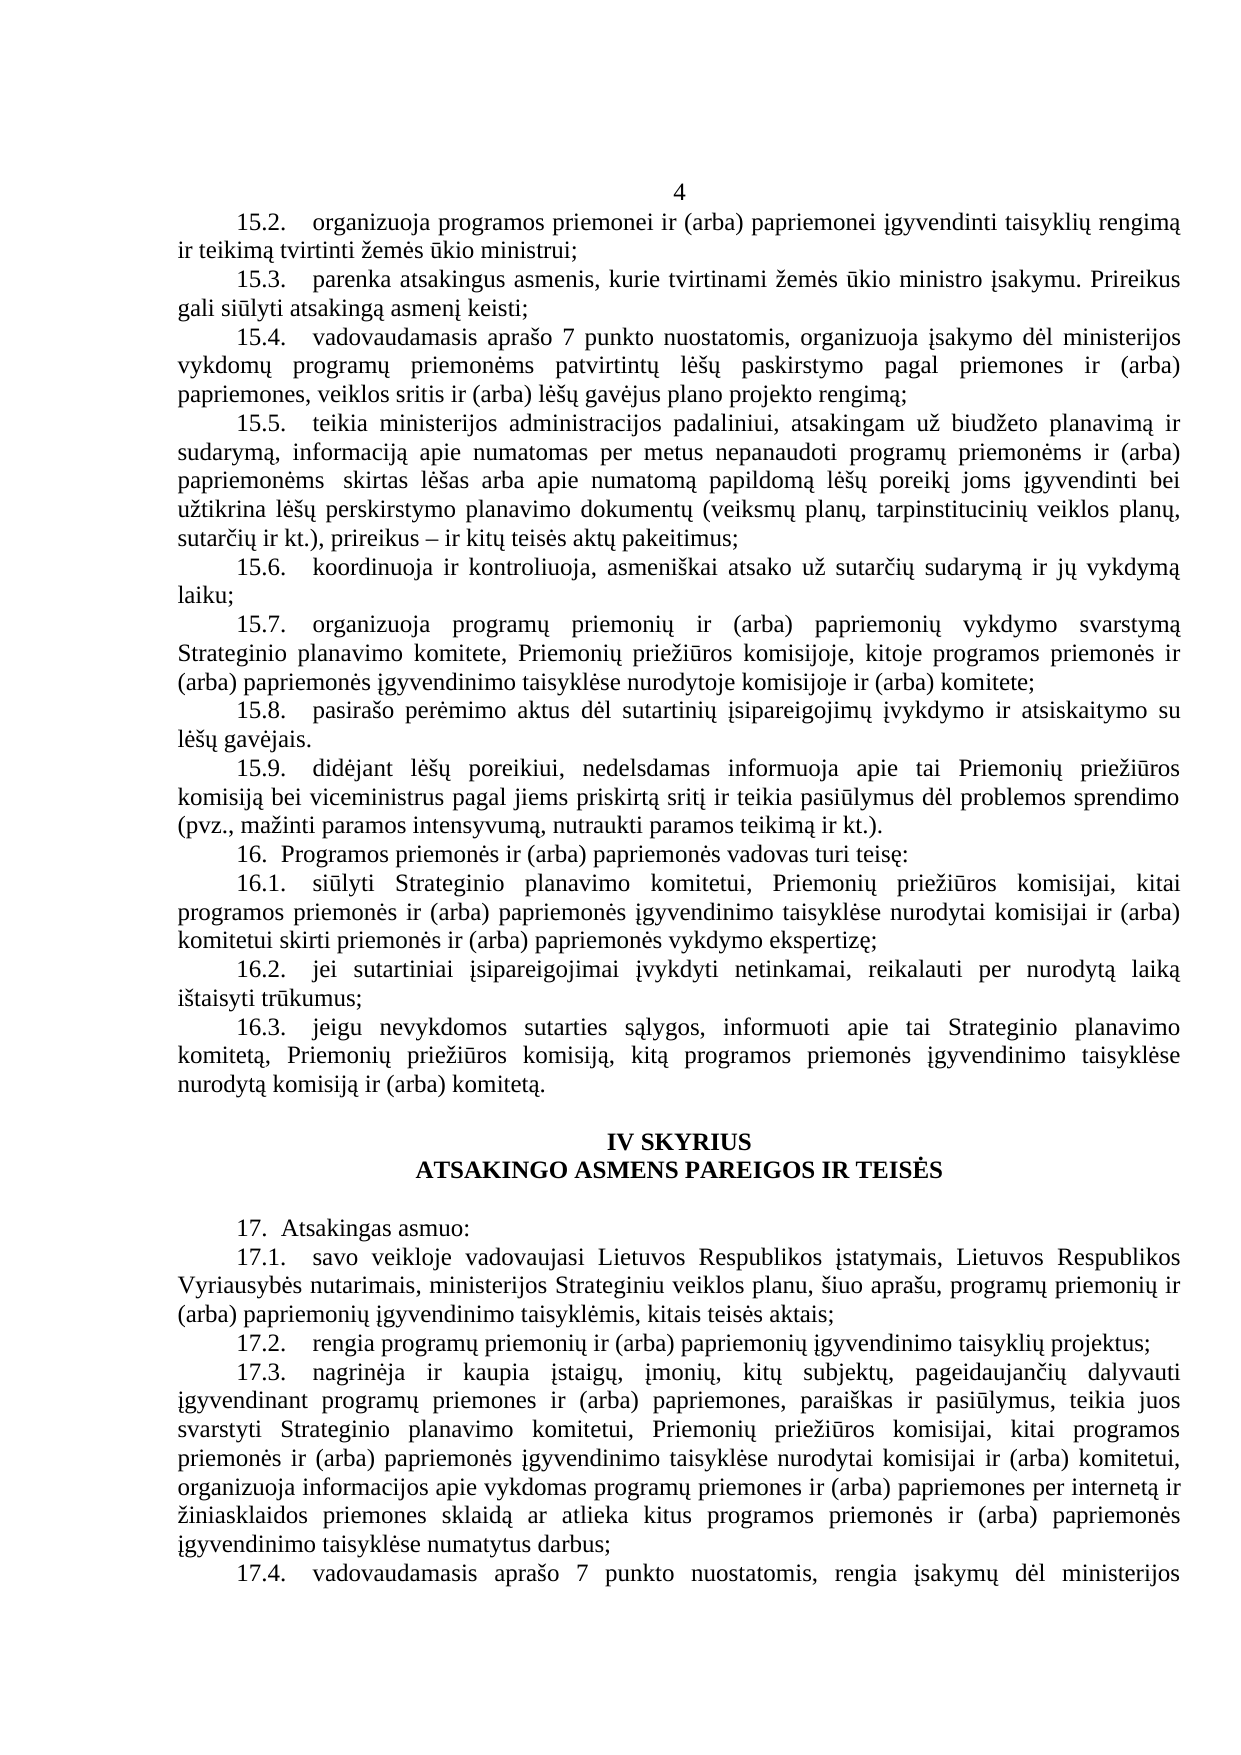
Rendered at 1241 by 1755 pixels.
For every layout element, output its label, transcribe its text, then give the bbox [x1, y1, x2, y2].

text 15.4. vadovaudamasis aprašo 7 punkto nuostatomis, organizuoja įsakymo dėl ministerijos vykdomų programų priemonėms patvirtintų lėšų paskirstymo pagal priemones ir (arba) papriemones, veiklos sritis ir (arba) lėšų gavėjus plano projekto rengimą; [177, 322, 1181, 408]
text 15.8. pasirašo perėmimo aktus dėl sutartinių įsipareigojimų įvykdymo ir atsiskaitymo su lėšų gavėjais. [177, 695, 1181, 753]
text 15.3. parenka atsakingus asmenis, kurie tvirtinami žemės ūkio ministro įsakymu. Prireikus gali siūlyti atsakingą asmenį keisti; [177, 264, 1181, 322]
text IV SKYRIUS [177, 1127, 1181, 1155]
text 15.2. organizuoja programos priemonei ir (arba) papriemonei įgyvendinti taisyklių rengimą ir teikimą tvirtinti žemės ūkio ministrui; [177, 207, 1181, 264]
text 17.2. rengia programų priemonių ir (arba) papriemonių įgyvendinimo taisyklių projektus; [177, 1328, 1181, 1357]
text ATSAKINGO ASMENS PAREIGOS IR TEISĖS [177, 1155, 1181, 1184]
text 15.6. koordinuoja ir kontroliuoja, asmeniškai atsako už sutarčių sudarymą ir jų vykdymą laiku; [177, 552, 1181, 609]
text 15.5. teikia ministerijos administracijos padaliniui, atsakingam už biudžeto planavimą ir sudarymą, informaciją apie numatomas per metus nepanaudoti programų priemonėms ir (arba) papriemonėms skirtas lėšas arba apie numatomą papildomą lėšų poreikį joms įgyvendinti bei užtikrina lėšų perskirstymo planavimo dokumentų (veiksmų planų, tarpinstitucinių veiklos planų, sutarčių ir kt.), prireikus – ir kitų teisės aktų pakeitimus; [177, 408, 1181, 552]
text 15.7. organizuoja programų priemonių ir (arba) papriemonių vykdymo svarstymą Strateginio planavimo komitete, Priemonių priežiūros komisijoje, kitoje programos priemonės ir (arba) papriemonės įgyvendinimo taisyklėse nurodytoje komisijoje ir (arba) komitete; [177, 609, 1181, 695]
text 16.1. siūlyti Strateginio planavimo komitetui, Priemonių priežiūros komisijai, kitai programos priemonės ir (arba) papriemonės įgyvendinimo taisyklėse nurodytai komisijai ir (arba) komitetui skirti priemonės ir (arba) papriemonės vykdymo ekspertizę; [177, 868, 1181, 954]
text 17.1. savo veikloje vadovaujasi Lietuvos Respublikos įstatymais, Lietuvos Respublikos Vyriausybės nutarimais, ministerijos Strateginiu veiklos planu, šiuo aprašu, programų priemonių ir (arba) papriemonių įgyvendinimo taisyklėmis, kitais teisės aktais; [177, 1242, 1181, 1328]
text 15.9. didėjant lėšų poreikiui, nedelsdamas informuoja apie tai Priemonių priežiūros komisiją bei viceministrus pagal jiems priskirtą sritį ir teikia pasiūlymus dėl problemos sprendimo (pvz., mažinti paramos intensyvumą, nutraukti paramos teikimą ir kt.). [177, 753, 1181, 839]
text 16. Programos priemonės ir (arba) papriemonės vadovas turi teisę: [177, 839, 1181, 868]
text 17. Atsakingas asmuo: [177, 1213, 1181, 1242]
text 16.2. jei sutartiniai įsipareigojimai įvykdyti netinkamai, reikalauti per nurodytą laiką ištaisyti trūkumus; [177, 954, 1181, 1012]
text 17.4. vadovaudamasis aprašo 7 punkto nuostatomis, rengia įsakymų dėl ministerijos [177, 1558, 1181, 1587]
text 16.3. jeigu nevykdomos sutarties sąlygos, informuoti apie tai Strateginio planavimo komitetą, Priemonių priežiūros komisiją, kitą programos priemonės įgyvendinimo taisyklėse nurodytą komisiją ir (arba) komitetą. [177, 1012, 1181, 1098]
text 17.3. nagrinėja ir kaupia įstaigų, įmonių, kitų subjektų, pageidaujančių dalyvauti įgyvendinant programų priemones ir (arba) papriemones, paraiškas ir pasiūlymus, teikia juos svarstyti Strateginio planavimo komitetui, Priemonių priežiūros komisijai, kitai programos priemonės ir (arba) papriemonės įgyvendinimo taisyklėse nurodytai komisijai ir (arba) komitetui, organizuoja informacijos apie vykdomas programų priemones ir (arba) papriemones per internetą ir žiniasklaidos priemones sklaidą ar atlieka kitus programos priemonės ir (arba) papriemonės įgyvendinimo taisyklėse numatytus darbus; [177, 1357, 1181, 1558]
